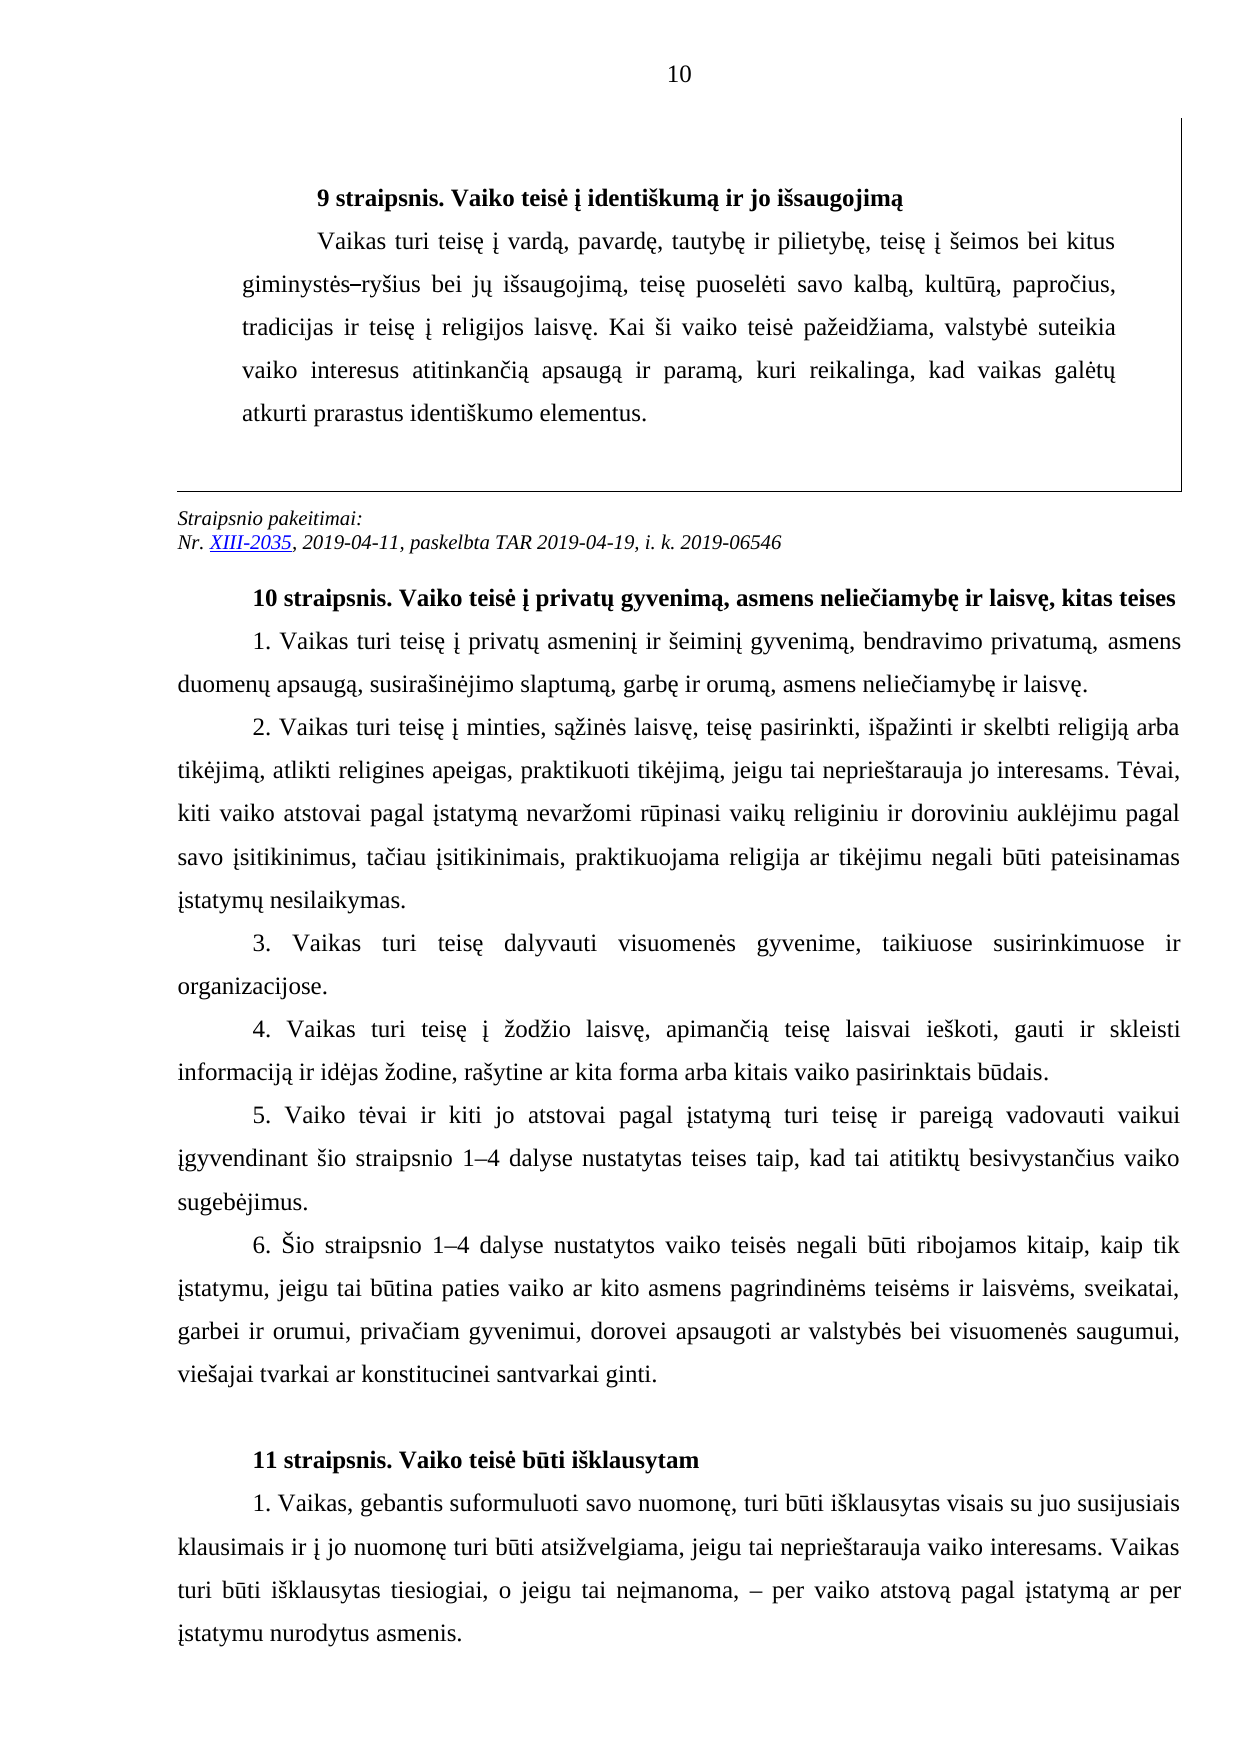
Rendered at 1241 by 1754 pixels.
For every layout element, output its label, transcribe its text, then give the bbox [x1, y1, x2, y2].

text 3. Vaikas turi teisę dalyvauti visuomenės gyvenime, taikiuose susirinkimuose ir organizacijose. [177, 928, 1181, 1000]
text 1. Vaikas turi teisę į privatų asmeninį ir šeiminį gyvenimą, bendravimo privatumą, asmens duomenų apsaugą, susirašinėjimo slaptumą, garbę ir orumą, asmens neliečiamybę ir laisvę. [177, 626, 1181, 698]
text 9 straipsnis. Vaiko teisė į identiškumą ir jo išsaugojimą [177, 118, 1181, 161]
text 4. Vaikas turi teisę į žodžio laisvę, apimančią teisę laisvai ieškoti, gauti ir skleisti informaciją ir idėjas žodine, rašytine ar kita forma arba kitais vaiko pasirinktais būdais. [177, 1014, 1181, 1086]
text 11 straipsnis. Vaiko teisė būti išklausytam [177, 1445, 1181, 1474]
text Vaikas turi teisę į vardą, pavardę, tautybę ir pilietybę, teisę į šeimos bei kitus giminystės ryšius bei jų išsaugojimą, teisę puoselėti savo kalbą, kultūrą, papročius, tradicijas ir teisę į religijos laisvę. Kai ši vaiko teisė pažeidžiama, valstybė suteikia vaiko interesus atitinkančią apsaugą ir paramą, kuri reikalinga, kad vaikas galėtų atkurti prarastus identiškumo elementus. [177, 161, 1181, 491]
text 6. Šio straipsnio 1–4 dalyse nustatytos vaiko teisės negali būti ribojamos kitaip, kaip tik įstatymu, jeigu tai būtina paties vaiko ar kito asmens pagrindinėms teisėms ir laisvėms, sveikatai, garbei ir orumui, privačiam gyvenimui, dorovei apsaugoti ar valstybės bei visuomenės saugumui, viešajai tvarkai ar konstitucinei santvarkai ginti. [177, 1230, 1181, 1388]
text 1. Vaikas, gebantis suformuluoti savo nuomonę, turi būti išklausytas visais su juo susijusiais klausimais ir į jo nuomonę turi būti atsižvelgiama, jeigu tai neprieštarauja vaiko interesams. Vaikas turi būti išklausytas tiesiogiai, o jeigu tai neįmanoma, – per vaiko atstovą pagal įstatymą ar per įstatymu nurodytus asmenis. [177, 1488, 1181, 1647]
text 10 straipsnis. Vaiko teisė į privatų gyvenimą, asmens neliečiamybę ir laisvę, kitas teises [252, 583, 1181, 612]
text Straipsnio pakeitimai: [177, 506, 1181, 530]
text Nr. XIII-2035, 2019-04-11, paskelbta TAR 2019-04-19, i. k. 2019-06546 [177, 530, 1181, 554]
text 2. Vaikas turi teisę į minties, sąžinės laisvę, teisę pasirinkti, išpažinti ir skelbti religiją arba tikėjimą, atlikti religines apeigas, praktikuoti tikėjimą, jeigu tai neprieštarauja jo interesams. Tėvai, kiti vaiko atstovai pagal įstatymą nevaržomi rūpinasi vaikų religiniu ir doroviniu auklėjimu pagal savo įsitikinimus, tačiau įsitikinimais, praktikuojama religija ar tikėjimu negali būti pateisinamas įstatymų nesilaikymas. [177, 712, 1181, 913]
text 5. Vaiko tėvai ir kiti jo atstovai pagal įstatymą turi teisę ir pareigą vadovauti vaikui įgyvendinant šio straipsnio 1–4 dalyse nustatytas teises taip, kad tai atitiktų besivystančius vaiko sugebėjimus. [177, 1100, 1181, 1215]
